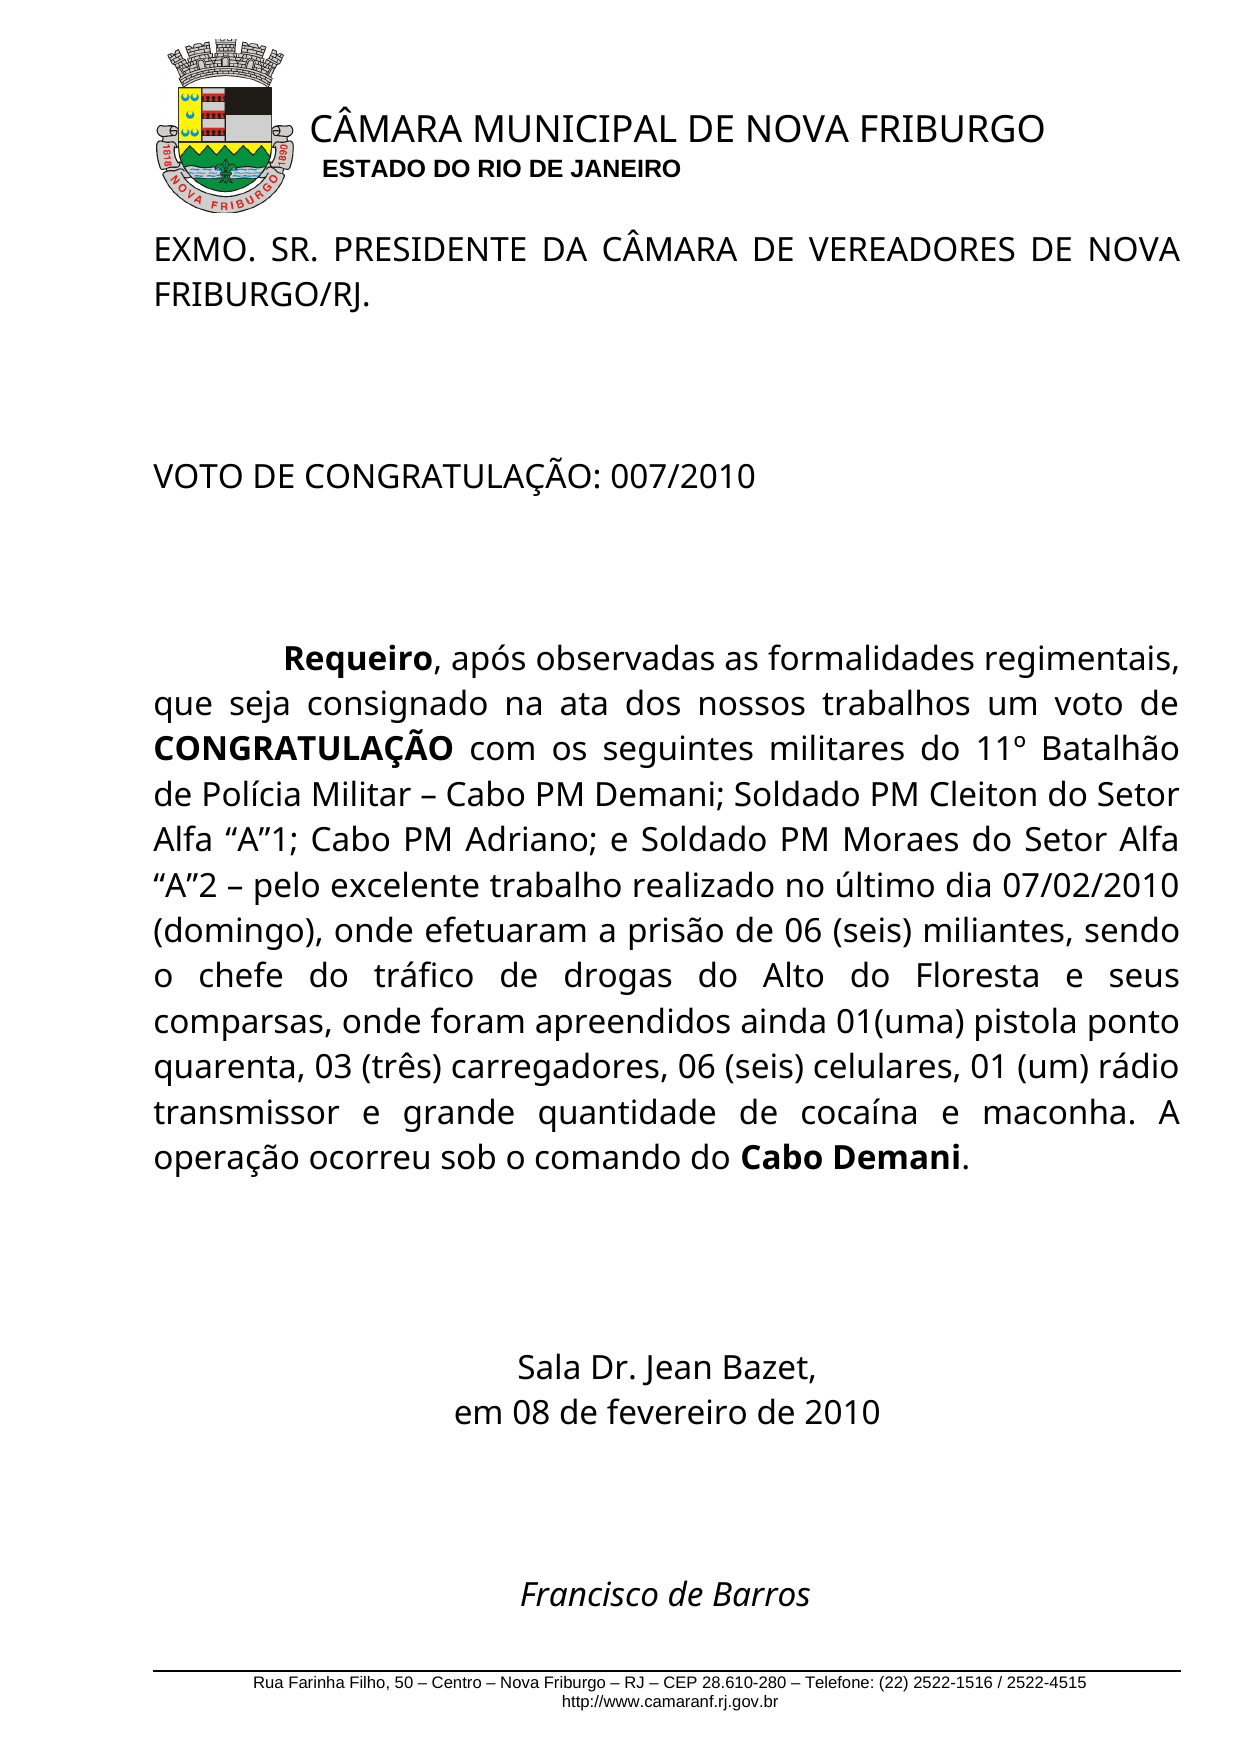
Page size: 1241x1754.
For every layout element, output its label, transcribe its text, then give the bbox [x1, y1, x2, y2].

text EXMO. SR. PRESIDENTE DA CÂMARA DE VEREADORES DE NOVA FRIBURGO/RJ. [153, 226, 1181, 316]
text VOTO DE CONGRATULAÇÃO: 007/2010 [153, 453, 1181, 498]
text Sala Dr. Jean Bazet, [153, 1344, 1181, 1389]
text Francisco de Barros [153, 1571, 1181, 1616]
text Requeiro, após observadas as formalidades regimentais, que seja consignado na ata dos nossos trabalhos um voto de CONGRATULAÇÃO com os seguintes militares do 11º Batalhão de Polícia Militar – Cabo PM Demani; Soldado PM Cleiton do Setor Alfa “A”1; Cabo PM Adriano; e Soldado PM Moraes do Setor Alfa “A”2 – pelo excelente trabalho realizado no último dia 07/02/2010 (domingo), onde efetuaram a prisão de 06 (seis) miliantes, sendo o chefe do tráfico de drogas do Alto do Floresta e seus comparsas, onde foram apreendidos ainda 01(uma) pistola ponto quarenta, 03 (três) carregadores, 06 (seis) celulares, 01 (um) rádio transmissor e grande quantidade de cocaína e maconha. A operação ocorreu sob o comando do Cabo Demani. [153, 634, 1181, 1179]
text em 08 de fevereiro de 2010 [153, 1389, 1181, 1434]
